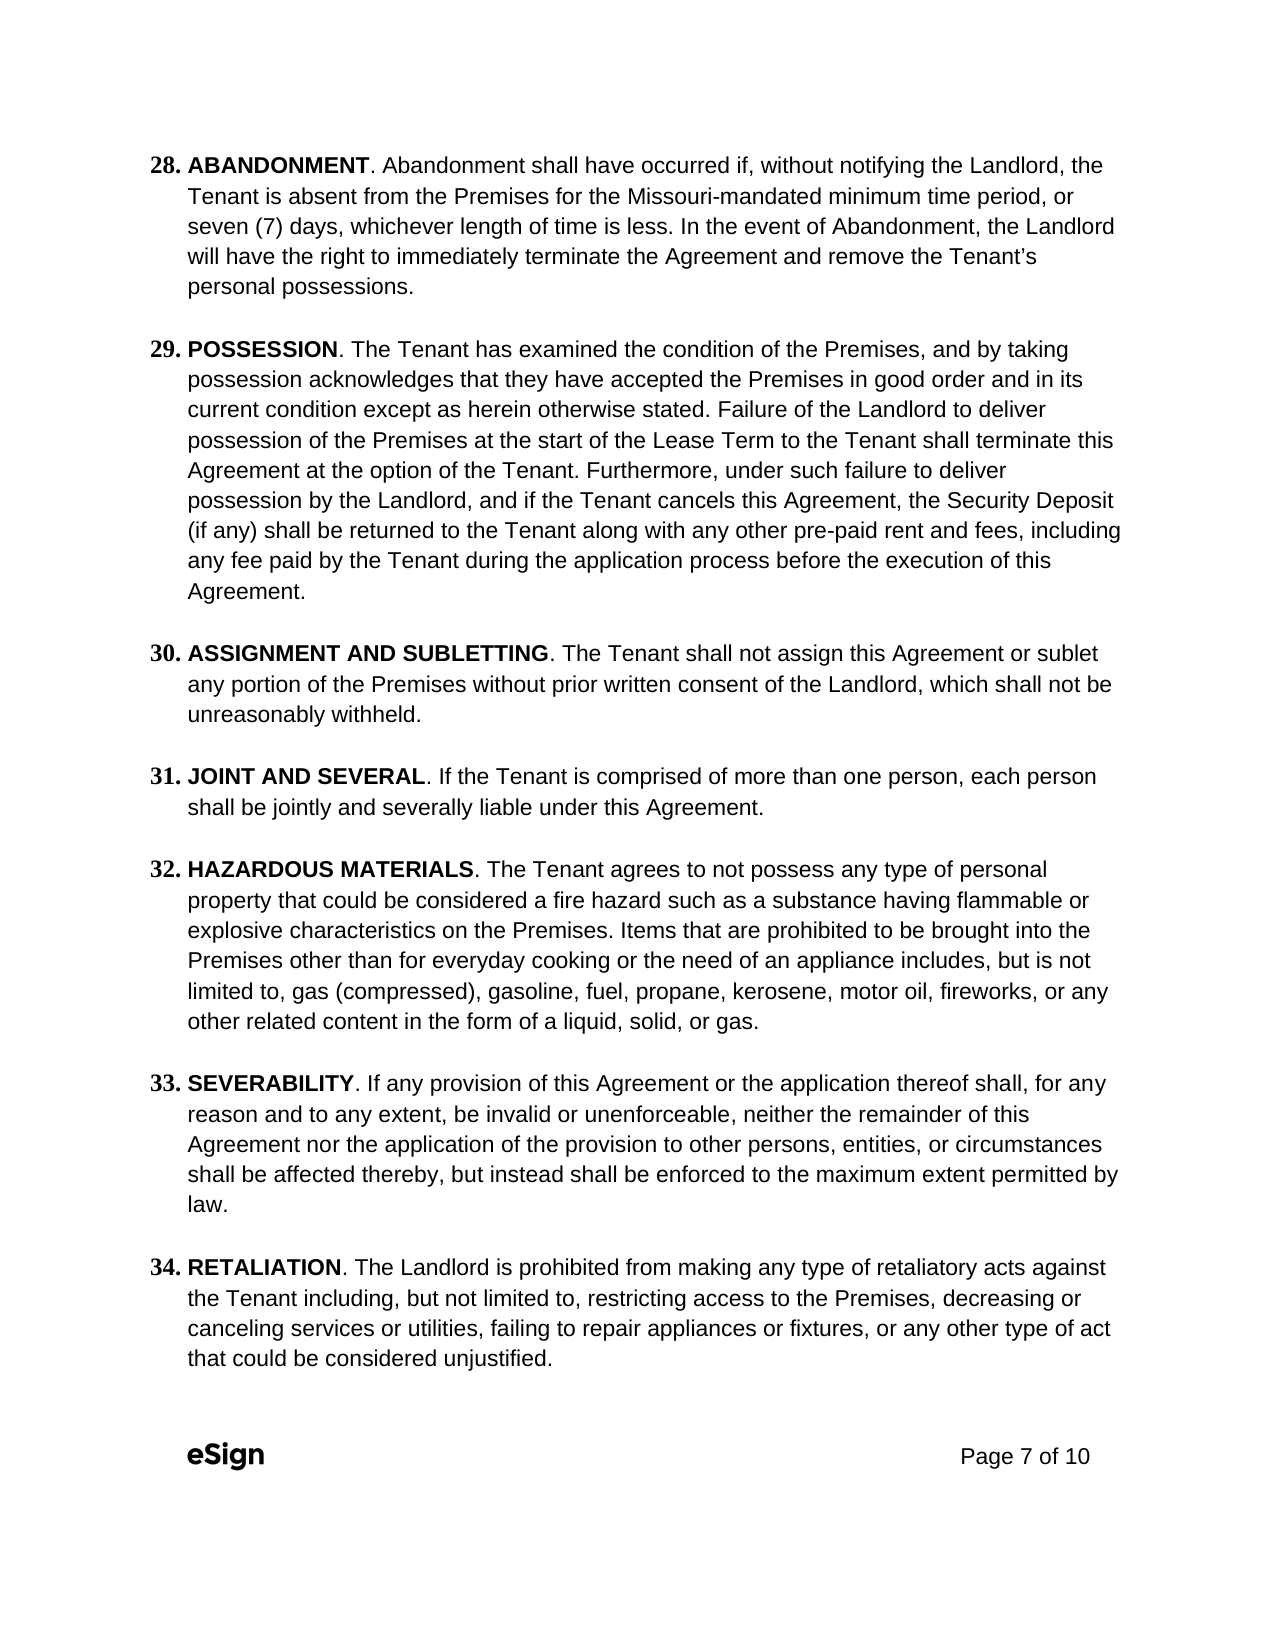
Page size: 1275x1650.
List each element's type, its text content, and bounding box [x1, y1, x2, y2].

list JOINT AND SEVERAL. If the Tenant is comprised of more than one person, each person shall be jointly and severally liable under this Agreement. [150, 761, 1125, 820]
list SEVERABILITY. If any provision of this Agreement or the application thereof shall, for any reason and to any extent, be invalid or unenforceable, neither the remainder of this Agreement nor the application of the provision to other persons, entities, or circumstances shall be affected thereby, but instead shall be enforced to the maximum extent permitted by law. [150, 1068, 1125, 1218]
list RETALIATION. The Landlord is prohibited from making any type of retaliatory acts against the Tenant including, but not limited to, restricting access to the Premises, decreasing or canceling services or utilities, failing to repair appliances or fixtures, or any other type of act that could be considered unjustified. [150, 1252, 1125, 1371]
list ABANDONMENT. Abandonment shall have occurred if, without notifying the Landlord, the Tenant is absent from the Premises for the Missouri-mandated minimum time period, or seven (7) days, whichever length of time is less. In the event of Abandonment, the Landlord will have the right to immediately terminate the Agreement and remove the Tenant’s personal possessions. [150, 150, 1125, 299]
list HAZARDOUS MATERIALS. The Tenant agrees to not possess any type of personal property that could be considered a fire hazard such as a substance having flammable or explosive characteristics on the Premises. Items that are prohibited to be brought into the Premises other than for everyday cooking or the need of an appliance includes, but is not limited to, gas (compressed), gasoline, fuel, propane, kerosene, motor oil, fireworks, or any other related content in the form of a liquid, solid, or gas. [150, 854, 1125, 1034]
list ASSIGNMENT AND SUBLETTING. The Tenant shall not assign this Agreement or sublet any portion of the Premises without prior written consent of the Landlord, which shall not be unreasonably withheld. [150, 638, 1125, 727]
list POSSESSION. The Tenant has examined the condition of the Premises, and by taking possession acknowledges that they have accepted the Premises in good order and in its current condition except as herein otherwise stated. Failure of the Landlord to deliver possession of the Premises at the start of the Lease Term to the Tenant shall terminate this Agreement at the option of the Tenant. Furthermore, under such failure to deliver possession by the Landlord, and if the Tenant cancels this Agreement, the Security Deposit (if any) shall be returned to the Tenant along with any other pre-paid rent and fees, including any fee paid by the Tenant during the application process before the execution of this Agreement. [150, 334, 1125, 604]
